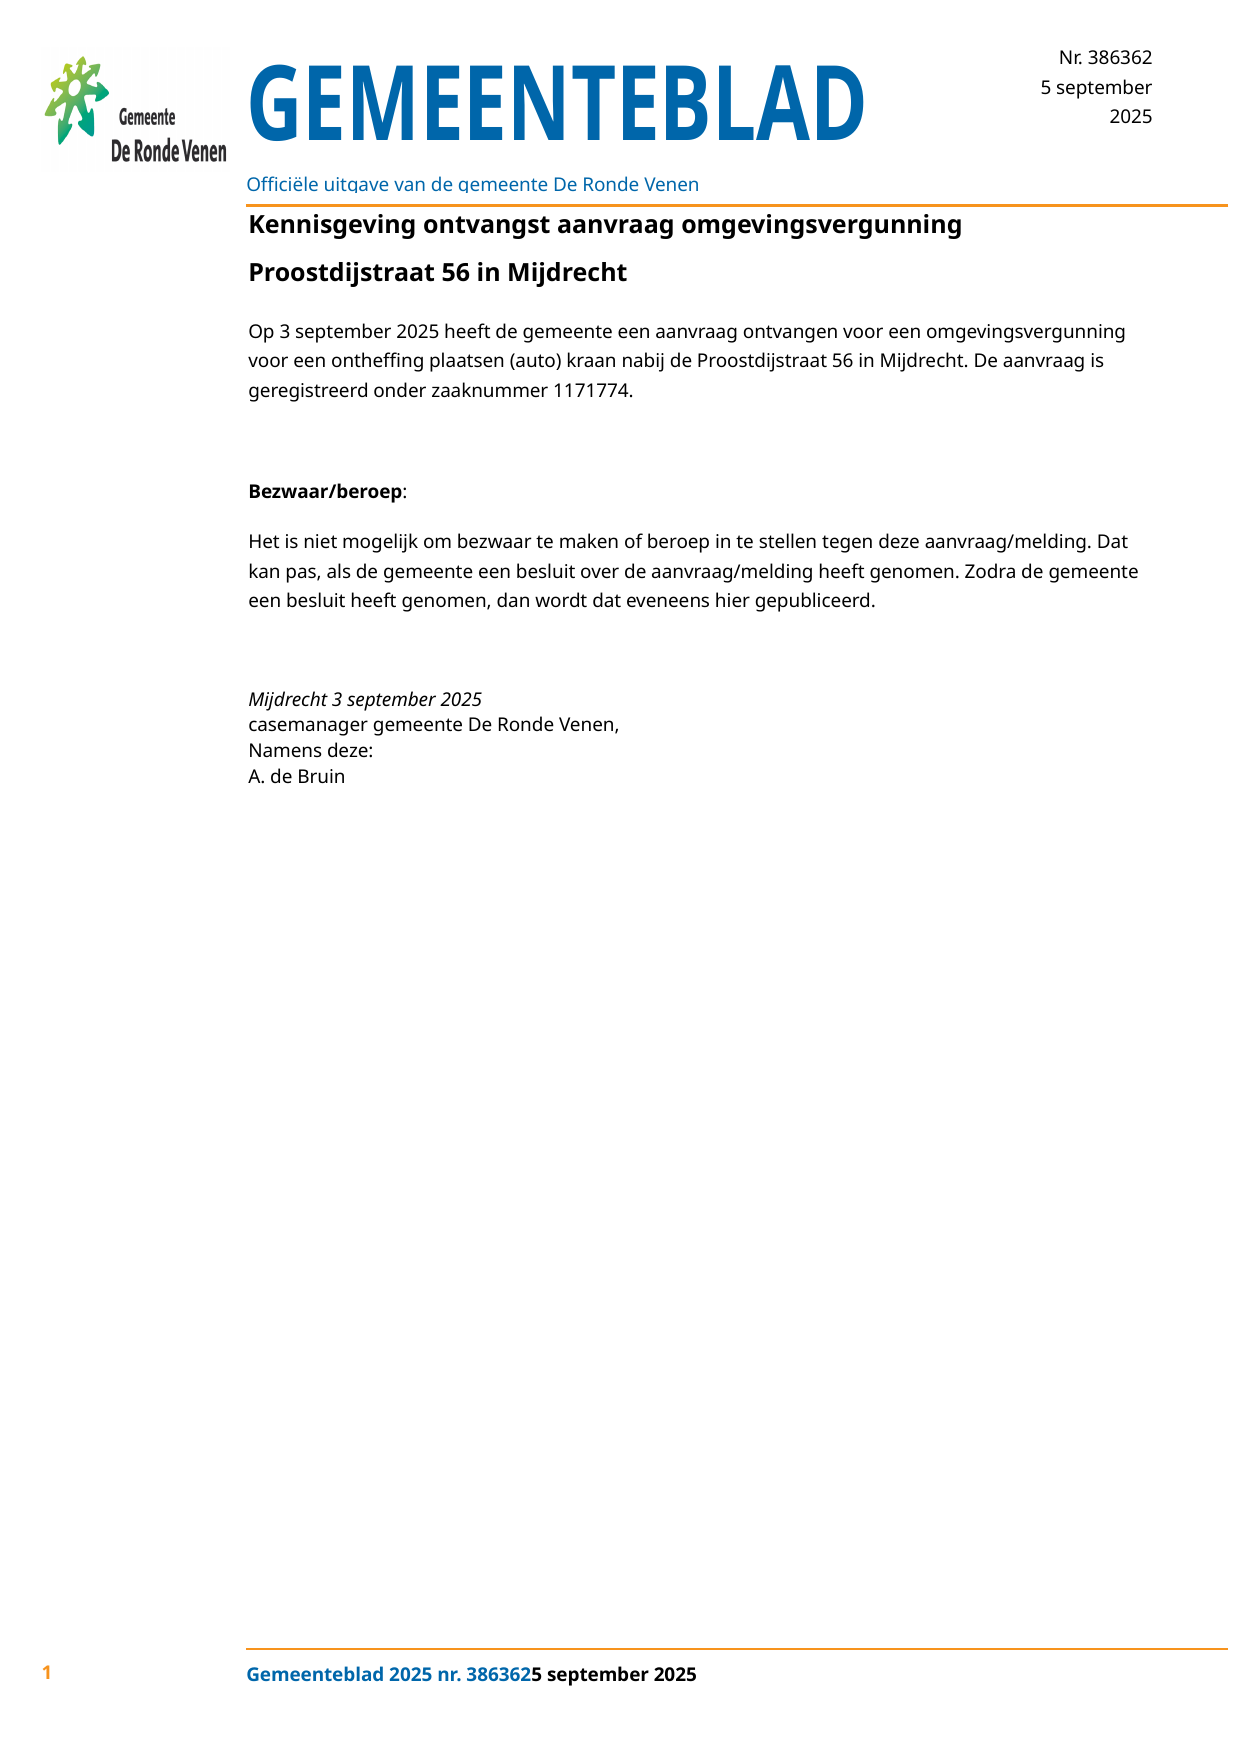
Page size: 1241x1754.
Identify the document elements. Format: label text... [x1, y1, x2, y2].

text Mijdrecht 3 september 2025 [248, 686, 1152, 711]
picture [41, 47, 231, 172]
text Bezwaar/beroep: [248, 478, 1152, 504]
text Namens deze: [248, 737, 1152, 763]
text casemanager gemeente De Ronde Venen, [248, 711, 1152, 737]
text Kennisgeving ontvangst aanvraag omgevingsvergunning Proostdijstraat 56 in Mijdrecht [248, 207, 1152, 288]
text Op 3 september 2025 heeft de gemeente een aanvraag ontvangen voor een omgevingsvergunning voor een ontheffing plaatsen (auto) kraan nabij de Proostdijstraat 56 in Mijdrecht. De aanvraag is geregistreerd onder zaaknummer 1171774. [248, 318, 1152, 403]
text Het is niet mogelijk om bezwaar te maken of beroep in te stellen tegen deze aanvraag/melding. Dat kan pas, als de gemeente een besluit over de aanvraag/melding heeft genomen. Zodra de gemeente een besluit heeft genomen, dan wordt dat eveneens hier gepubliceerd. [248, 528, 1152, 613]
text A. de Bruin [248, 763, 1152, 789]
